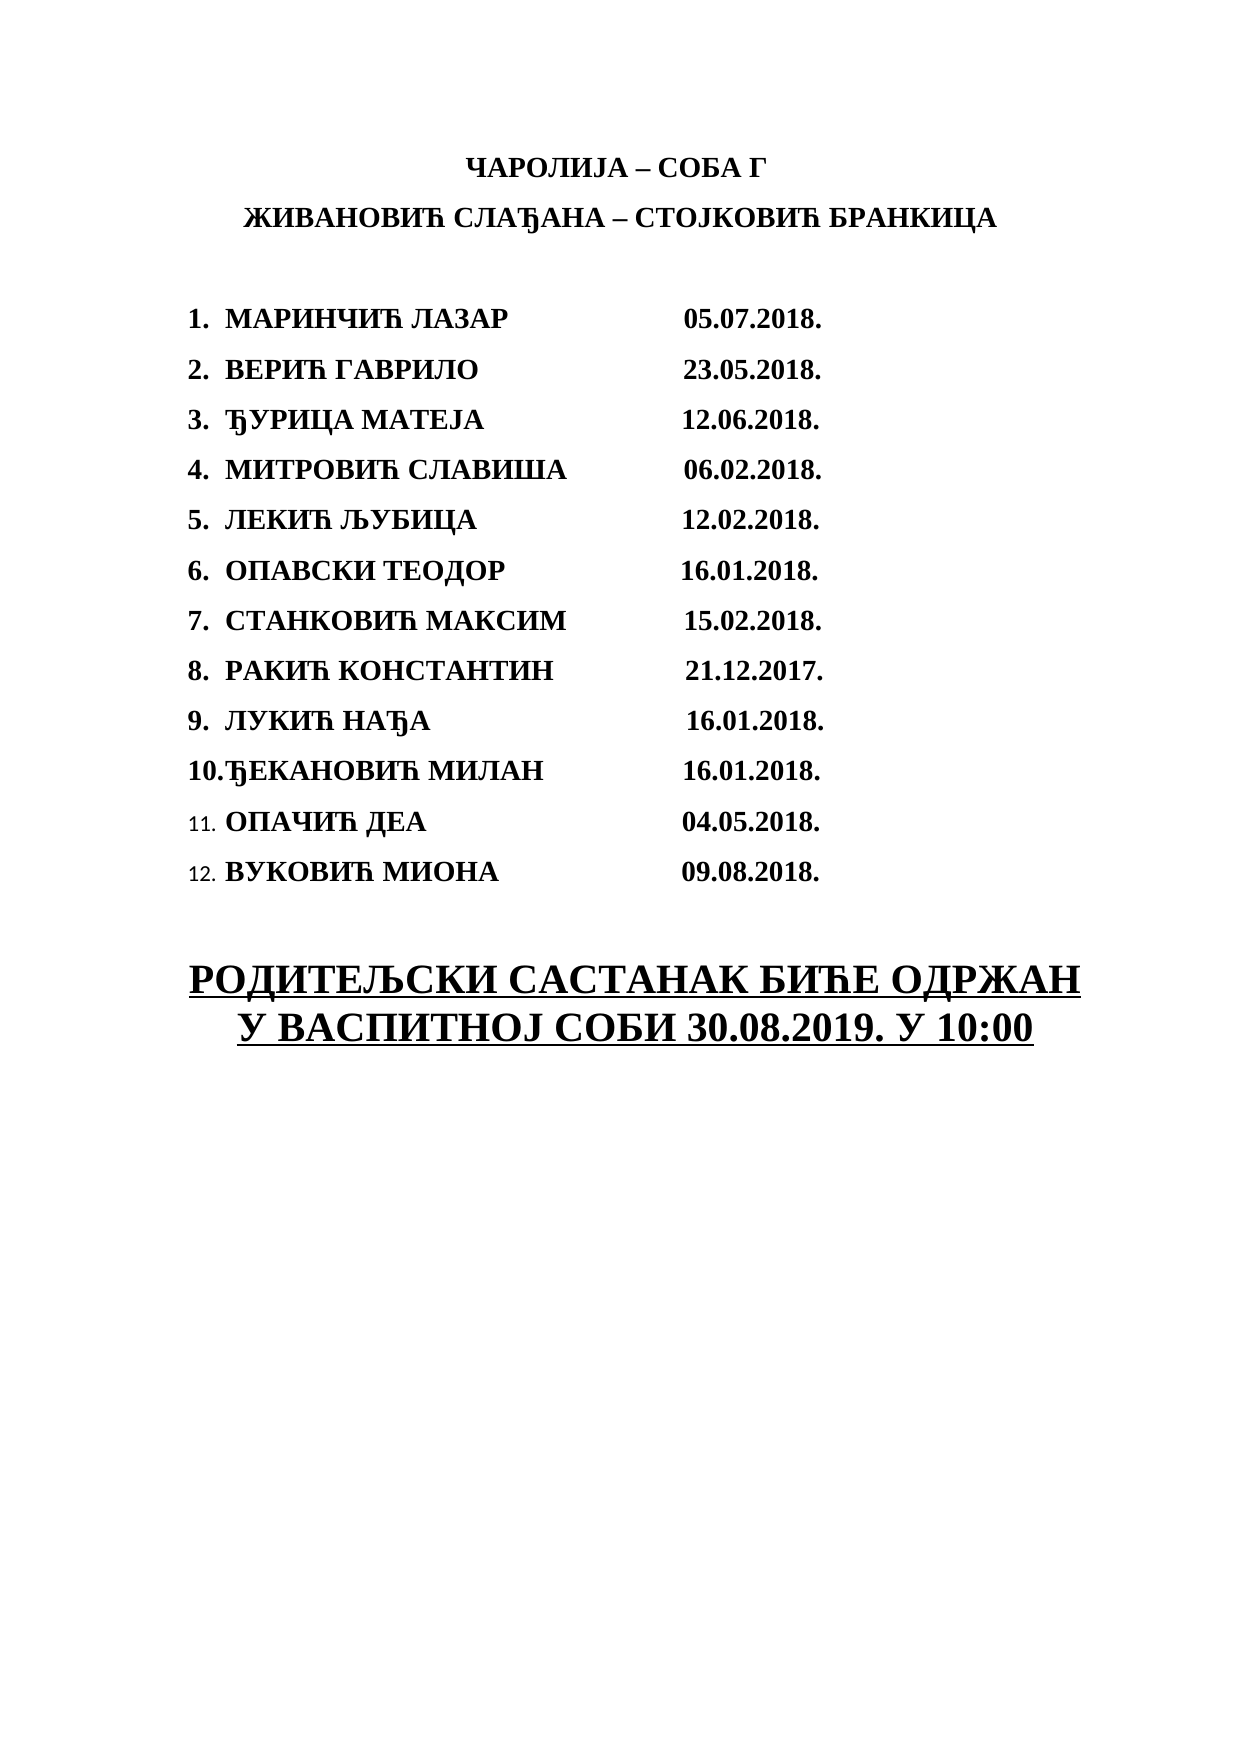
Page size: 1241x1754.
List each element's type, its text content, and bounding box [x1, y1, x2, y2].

text ЖИВАНОВИЋ СЛАЂАНА – СТОЈКОВИЋ БРАНКИЦА [150, 201, 1090, 234]
list РАКИЋ КОНСТАНТИН 21.12.2017. [187, 653, 1090, 687]
text ЧАРОЛИЈА – СОБА Г [150, 150, 1090, 183]
list МИТРОВИЋ СЛАВИША 06.02.2018. [187, 452, 1090, 486]
list ЂЕКАНОВИЋ МИЛАН 16.01.2018. [187, 753, 1090, 787]
list ВУКОВИЋ МИОНА 09.08.2018. [187, 854, 1090, 887]
list ЛЕКИЋ ЉУБИЦА 12.02.2018. [187, 502, 1090, 536]
list СТАНКОВИЋ МАКСИМ 15.02.2018. [187, 603, 1090, 636]
list ОПАЧИЋ ДЕА 04.05.2018. [187, 804, 1090, 837]
list ОПАВСКИ ТЕОДОР 16.01.2018. [187, 553, 1090, 586]
list ЛУКИЋ НАЂА 16.01.2018. [187, 703, 1090, 737]
text РОДИТЕЉСКИ САСТАНАК БИЋЕ ОДРЖАН У ВАСПИТНОЈ СОБИ 30.08.2019. У 10:00 [179, 954, 1090, 1050]
list ЂУРИЦА МАТЕЈА 12.06.2018. [187, 402, 1090, 436]
list ВЕРИЋ ГАВРИЛО 23.05.2018. [187, 352, 1090, 385]
list МАРИНЧИЋ ЛАЗАР 05.07.2018. [187, 302, 1090, 335]
